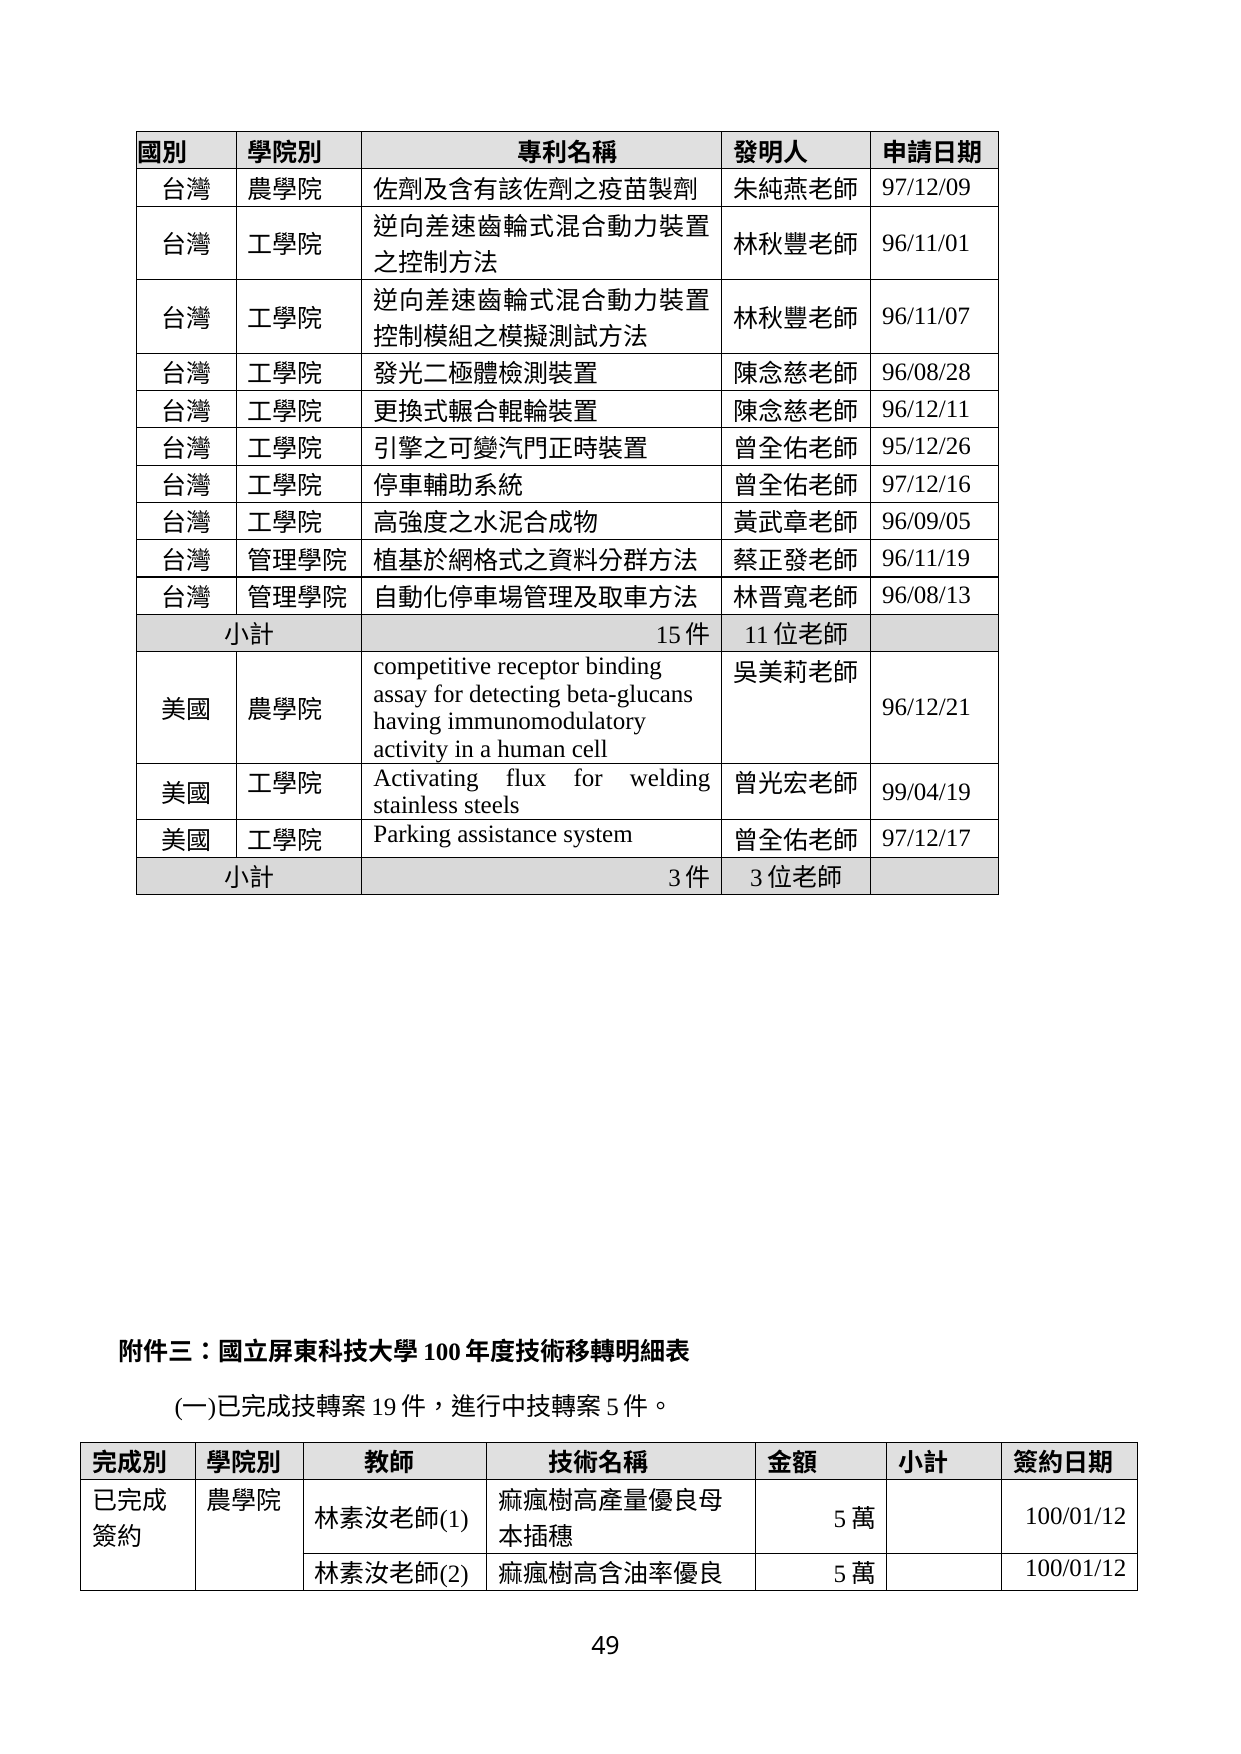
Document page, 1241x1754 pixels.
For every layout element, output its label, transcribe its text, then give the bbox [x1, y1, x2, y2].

table_cell 15件 [362, 615, 721, 651]
table_cell 高強度之水泥合成物 [362, 503, 721, 539]
table_cell 96/08/28 [871, 354, 998, 390]
table_cell 台灣 [137, 540, 236, 576]
table_cell 美國 [137, 764, 236, 819]
table_cell Activating flux for welding stainless steels [362, 764, 721, 819]
table_cell 97/12/16 [871, 466, 998, 502]
table_cell 曾光宏老師 [722, 764, 870, 819]
table_cell 林晋寬老師 [722, 578, 870, 614]
table_cell [887, 1554, 1001, 1590]
table_cell 台灣 [137, 391, 236, 427]
table_header 國別 [137, 132, 236, 168]
table_cell 96/11/01 [871, 207, 998, 279]
table_header 簽約日期 [1002, 1443, 1137, 1479]
table_cell 96/11/07 [871, 280, 998, 353]
table_cell 台灣 [137, 466, 236, 502]
table_cell 小計 [137, 858, 361, 894]
table_cell 農學院 [237, 169, 361, 206]
table_cell 97/12/17 [871, 820, 998, 857]
table_cell 工學院 [237, 820, 361, 857]
table_cell [871, 615, 998, 651]
table_cell 美國 [137, 820, 236, 857]
table_header 申請日期 [871, 132, 998, 168]
table_cell 黃武章老師 [722, 503, 870, 539]
table_cell 林秋豐老師 [722, 207, 870, 279]
table_cell 美國 [137, 652, 236, 763]
table_cell 工學院 [237, 354, 361, 390]
table_cell 11位老師 [722, 615, 870, 651]
table_cell 台灣 [137, 428, 236, 464]
table_cell 工學院 [237, 207, 361, 279]
table_header 專利名稱 [362, 132, 721, 168]
table_cell 更換式輾合輥輪裝置 [362, 391, 721, 427]
table_cell 5萬 [756, 1480, 886, 1553]
table_cell [871, 858, 998, 894]
table_cell 痲瘋樹高含油率優良 [487, 1554, 755, 1590]
table_cell 發光二極體檢測裝置 [362, 354, 721, 390]
table_cell 台灣 [137, 354, 236, 390]
table_cell 蔡正發老師 [722, 540, 870, 576]
table_cell 引擎之可變汽門正時裝置 [362, 428, 721, 464]
table_cell 曾全佑老師 [722, 820, 870, 857]
table_cell 工學院 [237, 503, 361, 539]
table_cell 工學院 [237, 280, 361, 353]
table_header 技術名稱 [487, 1443, 755, 1479]
table_cell 陳念慈老師 [722, 354, 870, 390]
text 附件三：國立屏東科技大學100年度技術移轉明細表 [118, 1332, 1092, 1368]
table_cell 逆向差速齒輪式混合動力裝置之控制方法 [362, 207, 721, 279]
table_cell 工學院 [237, 764, 361, 819]
table_cell 96/08/13 [871, 578, 998, 614]
table_cell 台灣 [137, 169, 236, 206]
table_cell 陳念慈老師 [722, 391, 870, 427]
table_cell 100/01/12 [1002, 1554, 1137, 1590]
table_header 學院別 [237, 132, 361, 168]
table_cell 台灣 [137, 207, 236, 279]
table_cell 已完成簽約 [81, 1480, 195, 1590]
table_cell 曾全佑老師 [722, 428, 870, 464]
table_cell 朱純燕老師 [722, 169, 870, 206]
table_cell 植基於網格式之資料分群方法 [362, 540, 721, 576]
table_cell 管理學院 [237, 540, 361, 576]
table_header 學院別 [196, 1443, 303, 1479]
table_cell 95/12/26 [871, 428, 998, 464]
table_cell 林素汝老師(1) [304, 1480, 486, 1553]
text (一)已完成技轉案19件，進行中技轉案5件。 [168, 1387, 1092, 1423]
table_header 發明人 [722, 132, 870, 168]
table_cell 農學院 [237, 652, 361, 763]
table_cell 自動化停車場管理及取車方法 [362, 578, 721, 614]
table_cell 3件 [362, 858, 721, 894]
table_cell 96/12/11 [871, 391, 998, 427]
table_cell 農學院 [196, 1480, 303, 1590]
table_header 小計 [887, 1443, 1001, 1479]
table_cell Parking assistance system [362, 820, 721, 857]
table_cell 佐劑及含有該佐劑之疫苗製劑 [362, 169, 721, 206]
table_cell 曾全佑老師 [722, 466, 870, 502]
table_cell 96/11/19 [871, 540, 998, 576]
table_cell 5萬 [756, 1554, 886, 1590]
table_header 金額 [756, 1443, 886, 1479]
table_cell 工學院 [237, 466, 361, 502]
table_cell 小計 [137, 615, 361, 651]
table_cell 逆向差速齒輪式混合動力裝置控制模組之模擬測試方法 [362, 280, 721, 353]
table_cell 3位老師 [722, 858, 870, 894]
table_cell 工學院 [237, 428, 361, 464]
table_cell 99/04/19 [871, 764, 998, 819]
table_cell 96/09/05 [871, 503, 998, 539]
table_cell [887, 1480, 1001, 1553]
table_cell 工學院 [237, 391, 361, 427]
table_cell 林素汝老師(2) [304, 1554, 486, 1590]
table_cell competitive receptor binding assay for detecting beta-glucans having immunomodulatory activity in a human cell [362, 652, 721, 763]
table_cell 台灣 [137, 503, 236, 539]
table_cell 管理學院 [237, 578, 361, 614]
table_cell 96/12/21 [871, 652, 998, 763]
table_cell 林秋豐老師 [722, 280, 870, 353]
table_header 完成別 [81, 1443, 195, 1479]
table_cell 97/12/09 [871, 169, 998, 206]
table_cell 痲瘋樹高產量優良母本插穗 [487, 1480, 755, 1553]
table_cell 台灣 [137, 578, 236, 614]
table_cell 停車輔助系統 [362, 466, 721, 502]
table_cell 吳美莉老師 [722, 652, 870, 763]
table_cell 100/01/12 [1002, 1480, 1137, 1553]
table_cell 台灣 [137, 280, 236, 353]
table_header 教師 [304, 1443, 486, 1479]
